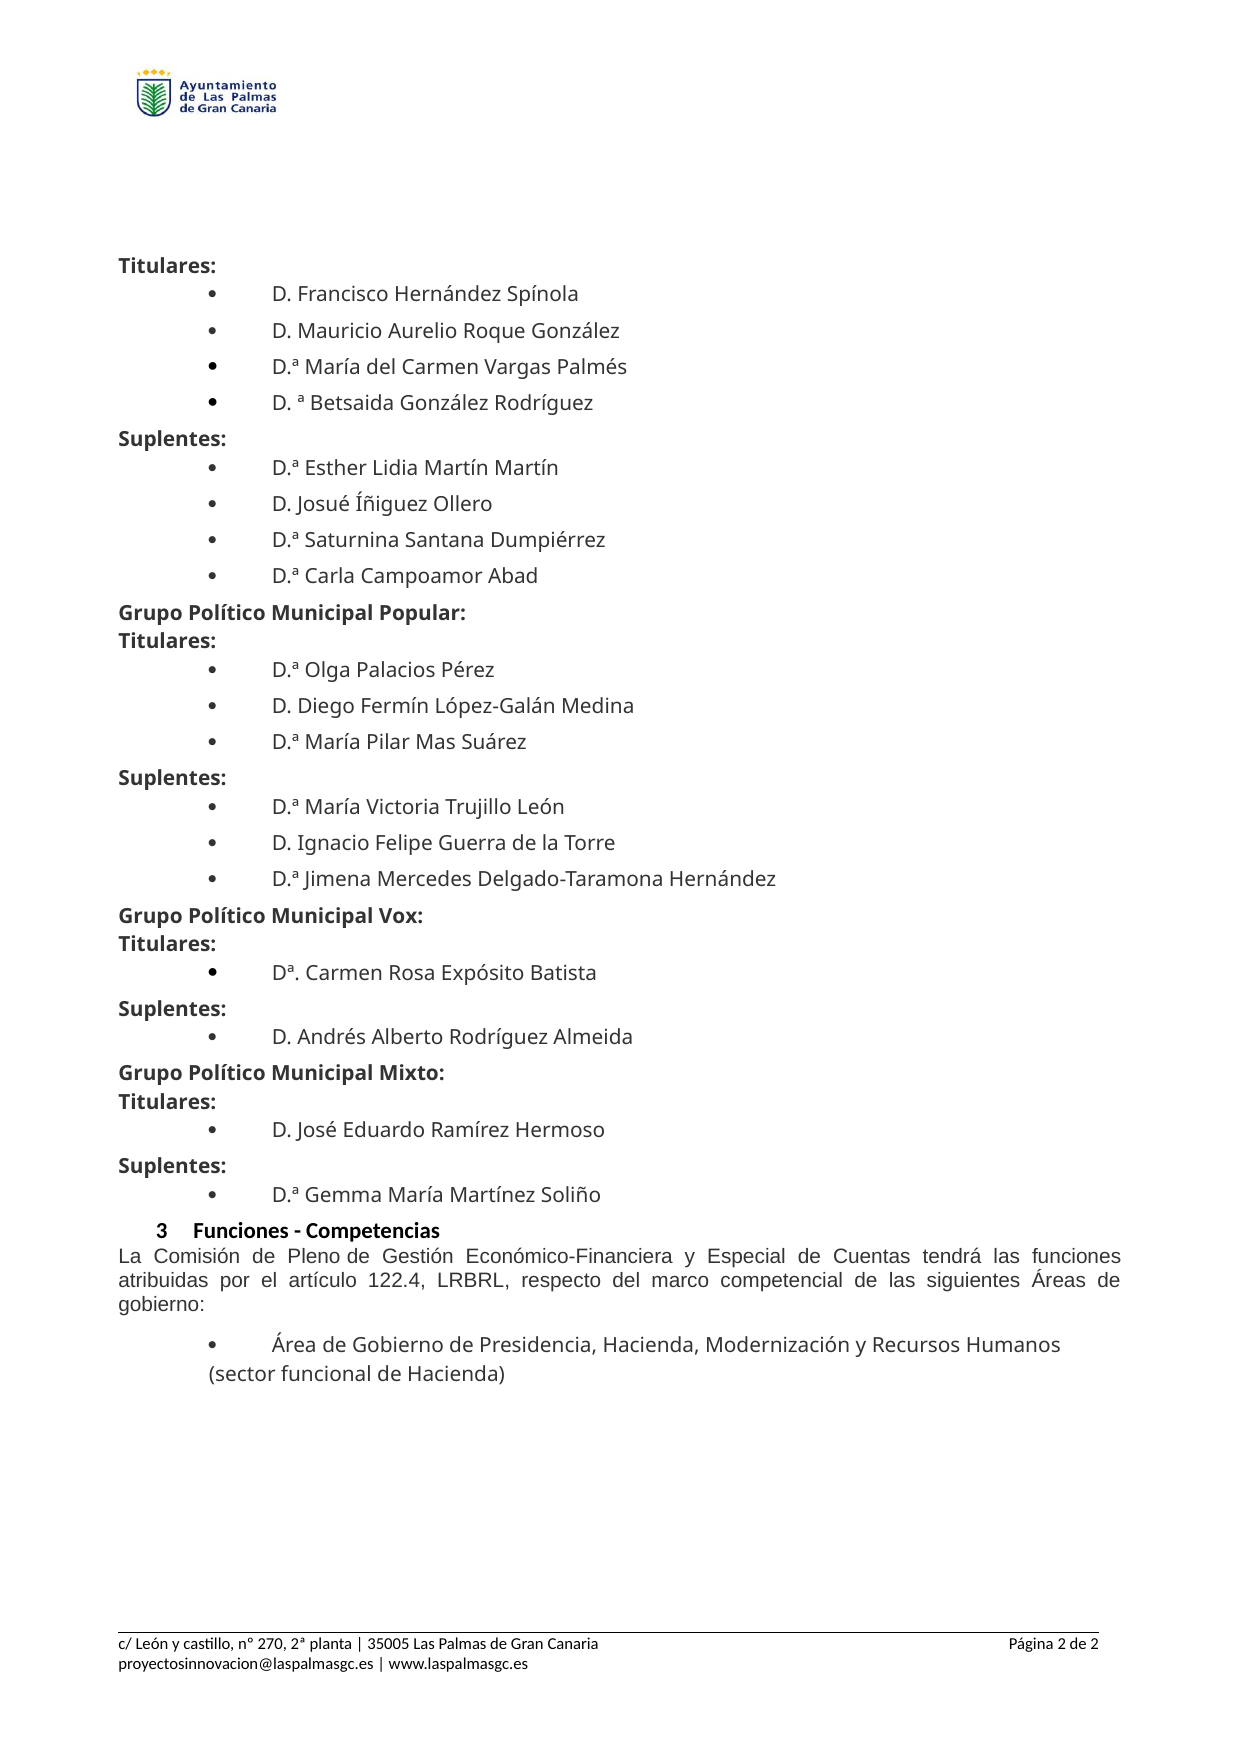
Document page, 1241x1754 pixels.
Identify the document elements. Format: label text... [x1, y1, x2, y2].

text Titulares: [118, 1087, 1122, 1115]
text Titulares: [118, 626, 1122, 655]
text Grupo Político Municipal Vox: [118, 901, 1122, 929]
text La Comisión de Pleno de Gestión Económico-Financiera y Especial de Cuentas tendrá las funciones atribuidas por el artículo 122.4, LRBRL, respecto del marco competencial de las siguientes Áreas de gobierno: [118, 1244, 1122, 1316]
text Titulares: [118, 251, 1122, 279]
list D.ª Jimena Mercedes Delgado-Taramona Hernández [209, 864, 1122, 893]
list Dª. Carmen Rosa Expósito Batista [209, 958, 1122, 986]
text Suplentes: [118, 994, 1122, 1022]
list D.ª Esther Lidia Martín Martín [209, 453, 1122, 481]
list D.ª Saturnina Santana Dumpiérrez [209, 525, 1122, 554]
list D.ª Gemma María Martínez Soliño [209, 1180, 1122, 1208]
list D.ª Carla Campoamor Abad [209, 562, 1122, 590]
picture [118, 65, 336, 144]
text Suplentes: [118, 1152, 1122, 1180]
list D. Andrés Alberto Rodríguez Almeida [209, 1022, 1122, 1051]
list D. Josué Íñiguez Ollero [209, 489, 1122, 518]
list D. Mauricio Aurelio Roque González [209, 316, 1122, 344]
list Área de Gobierno de Presidencia, Hacienda, Modernización y Recursos Humanos (sector funcional de Hacienda) [209, 1330, 1122, 1387]
list D.ª María Victoria Trujillo León [209, 792, 1122, 820]
text Grupo Político Municipal Mixto: [118, 1058, 1122, 1087]
list D.ª Olga Palacios Pérez [209, 655, 1122, 683]
list D. Ignacio Felipe Guerra de la Torre [209, 828, 1122, 857]
list D. ª Betsaida González Rodríguez [209, 388, 1122, 417]
text Grupo Político Municipal Popular: [118, 598, 1122, 626]
text Suplentes: [118, 763, 1122, 792]
list D. Francisco Hernández Spínola [209, 279, 1122, 308]
list D. José Eduardo Ramírez Hermoso [209, 1115, 1122, 1144]
list D. Diego Fermín López-Galán Medina [209, 691, 1122, 719]
text Titulares: [118, 929, 1122, 958]
text Suplentes: [118, 424, 1122, 453]
list D.ª María Pilar Mas Suárez [209, 727, 1122, 756]
subtitle Funciones - Competencias [156, 1216, 1122, 1244]
list D.ª María del Carmen Vargas Palmés [209, 352, 1122, 380]
